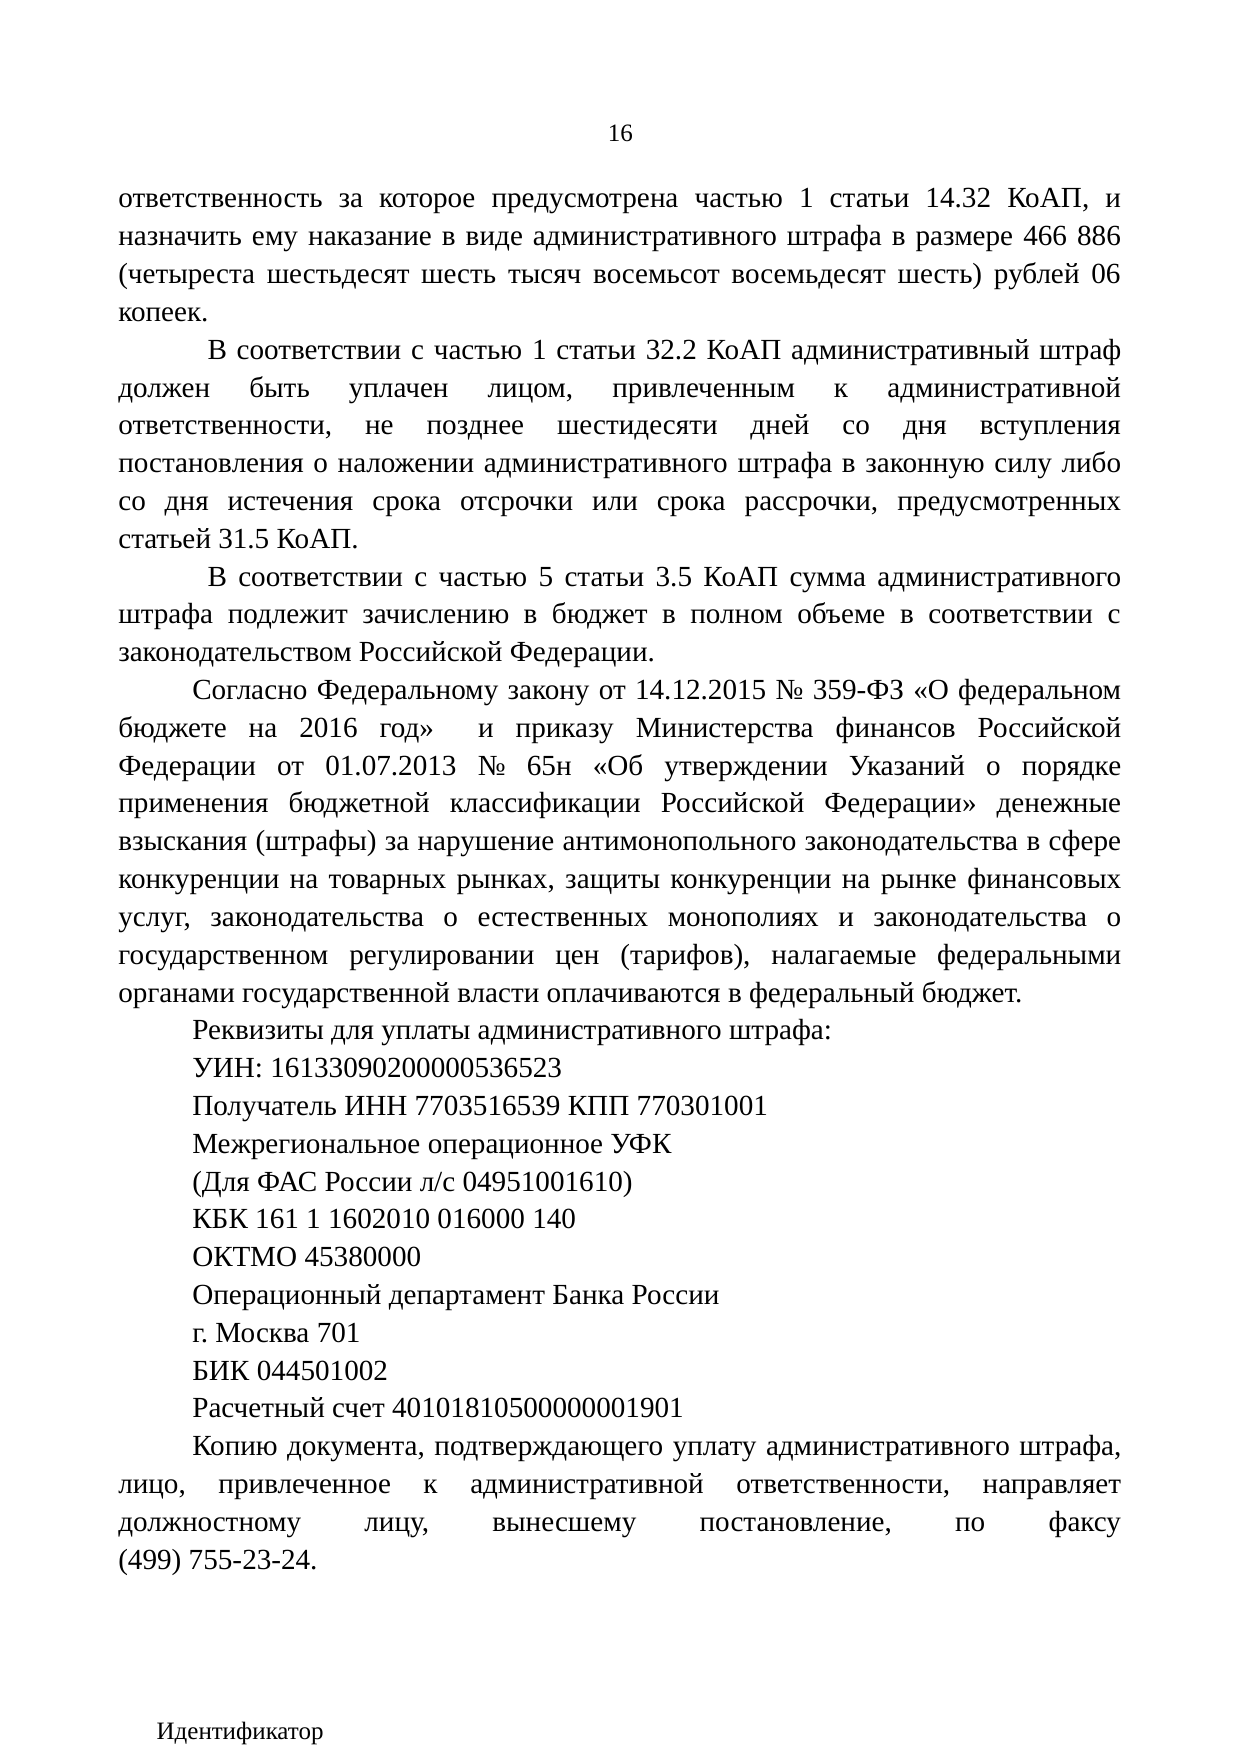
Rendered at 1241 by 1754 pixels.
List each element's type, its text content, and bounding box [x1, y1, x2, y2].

text Расчетный счет 40101810500000001901 [118, 1386, 1122, 1424]
text г. Москва 701 [118, 1311, 1122, 1348]
text (Для ФАС России л/с 04951001610) [118, 1159, 1122, 1197]
text Реквизиты для уплаты административного штрафа: [118, 1008, 1122, 1046]
text В соответствии с частью 1 статьи 32.2 КоАП административный штраф должен быть уплачен лицом, привлеченным к административной ответственности, не позднее шестидесяти дней со дня вступления постановления о наложении административного штрафа в законную силу либо со дня истечения срока отсрочки или срока рассрочки, предусмотренных статьей 31.5 КоАП. [118, 328, 1122, 554]
text БИК 044501002 [118, 1348, 1122, 1386]
text Межрегиональное операционное УФК [118, 1122, 1122, 1159]
text Получатель ИНН 7703516539 КПП 770301001 [118, 1084, 1122, 1122]
text Согласно Федеральному закону от 14.12.2015 № 359-ФЗ «О федеральном бюджете на 2016 год» и приказу Министерства финансов Российской Федерации от 01.07.2013 № 65н «Об утверждении Указаний о порядке применения бюджетной классификации Российской Федерации» денежные взыскания (штрафы) за нарушение антимонопольного законодательства в сфере конкуренции на товарных рынках, защиты конкуренции на рынке финансовых услуг, законодательства о естественных монополиях и законодательства о государственном регулировании цен (тарифов), налагаемые федеральными органами государственной власти оплачиваются в федеральный бюджет. [118, 668, 1122, 1008]
text Копию документа, подтверждающего уплату административного штрафа, лицо, привлеченное к административной ответственности, направляет должностному лицу, вынесшему постановление, по факсу (499) 755-23-24. [118, 1424, 1122, 1575]
text УИН: 16133090200000536523 [118, 1046, 1122, 1084]
text ОКТМО 45380000 [118, 1235, 1122, 1273]
text КБК 161 1 1602010 016000 140 [118, 1197, 1122, 1235]
text Операционный департамент Банка России [118, 1273, 1122, 1311]
text В соответствии с частью 5 статьи 3.5 КоАП сумма административного штрафа подлежит зачислению в бюджет в полном объеме в соответствии с законодательством Российской Федерации. [118, 554, 1122, 668]
text ответственность за которое предусмотрена частью 1 статьи 14.32 КоАП, и назначить ему наказание в виде административного штрафа в размере 466 886 (четыреста шестьдесят шесть тысяч восемьсот восемьдесят шесть) рублей 06 копеек. [118, 176, 1122, 328]
